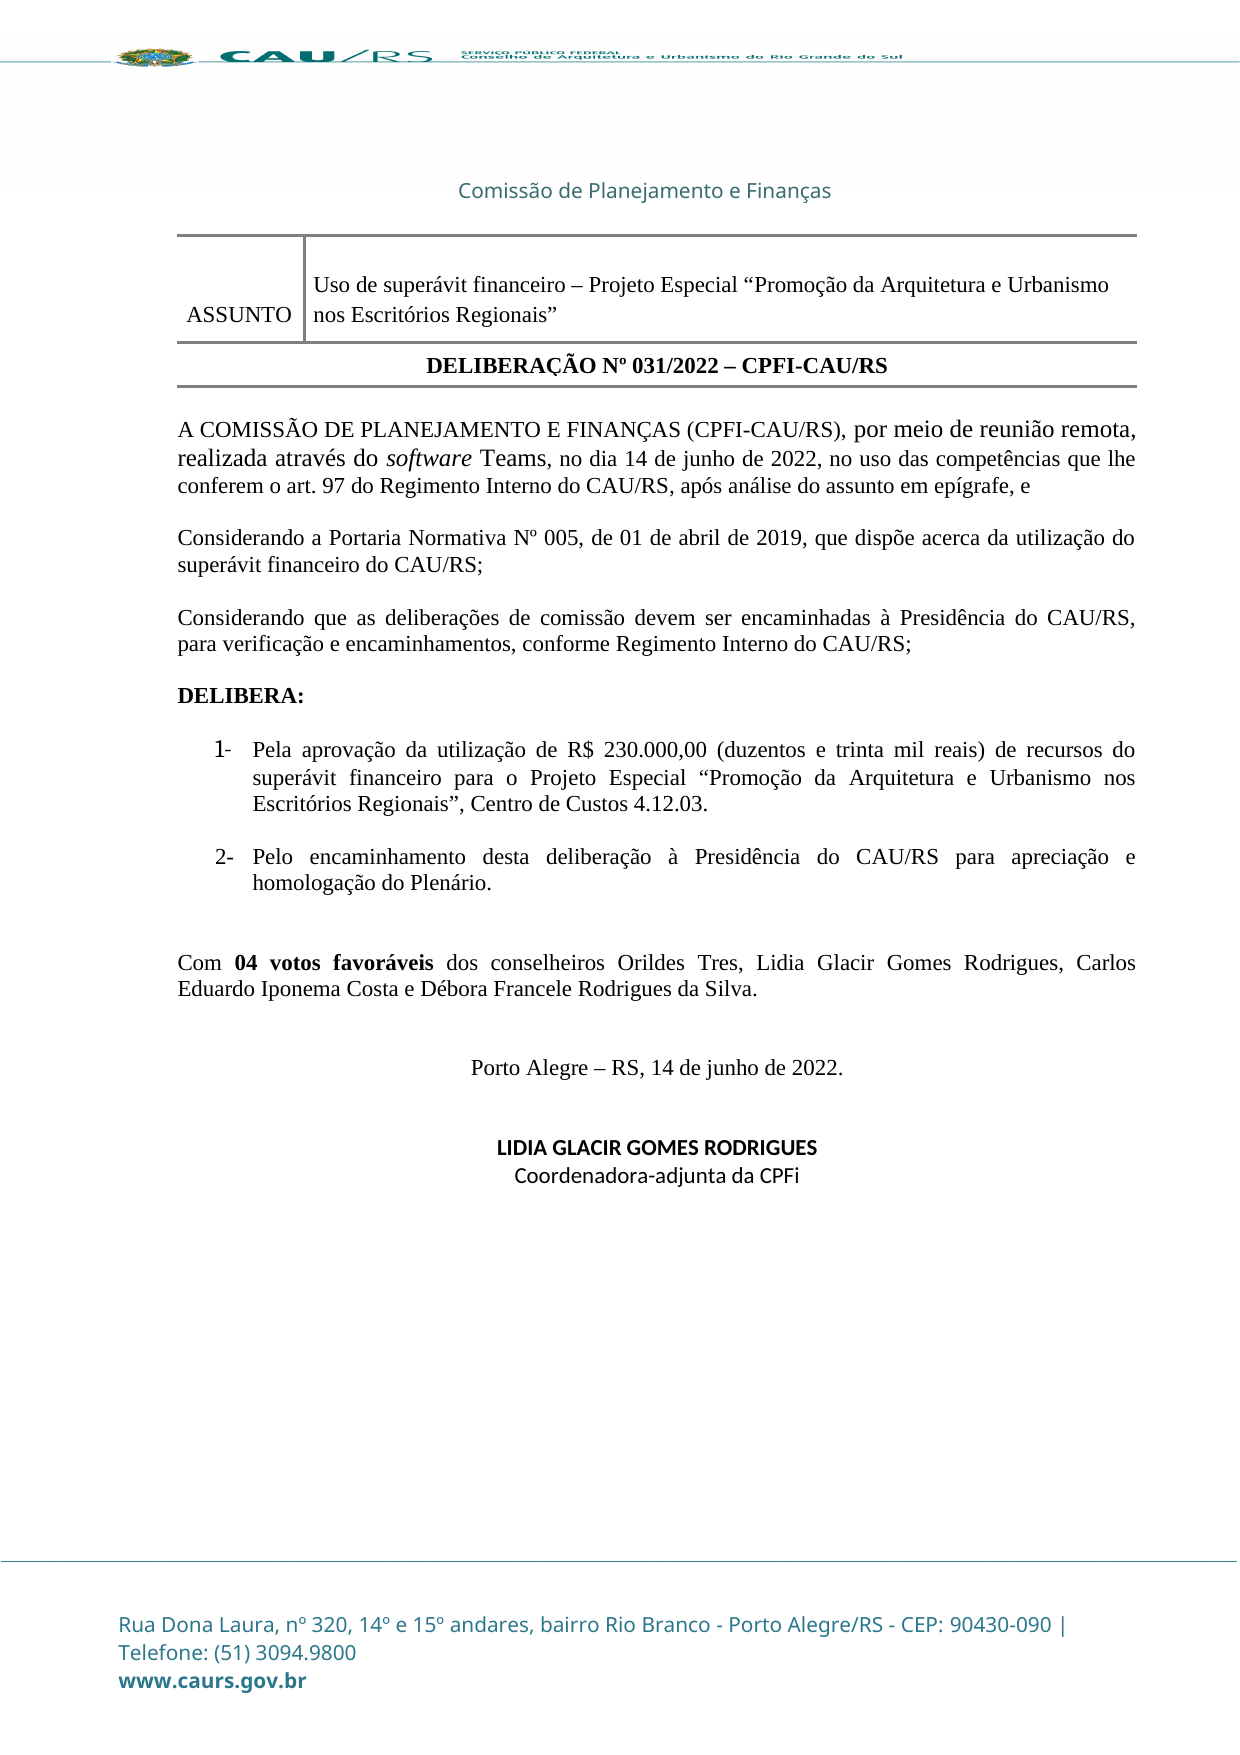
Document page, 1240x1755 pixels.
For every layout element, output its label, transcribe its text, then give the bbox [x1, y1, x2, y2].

table_header Uso de superávit financeiro – Projeto Especial “Promoção da Arquitetura e Urbanismo nos Escritórios Regionais” [306, 237, 1137, 341]
text DELIBERA: [177, 683, 1137, 709]
list Pelo encaminhamento desta deliberação à Presidência do CAU/RS para apreciação e homologação do Plenário. [215, 843, 1137, 896]
text Considerando a Portaria Normativa Nº 005, de 01 de abril de 2019, que dispõe acerca da utilização do superávit financeiro do CAU/RS; [177, 524, 1137, 577]
table_header ASSUNTO [177, 237, 303, 341]
text LIDIA GLACIR GOMES RODRIGUES [177, 1133, 1137, 1161]
text A COMISSÃO DE PLANEJAMENTO E FINANÇAS (CPFI-CAU/RS), por meio de reunião remota, realizada através do software Teams, no dia 14 de junho de 2022, no uso das competências que lhe conferem o art. 97 do Regimento Interno do CAU/RS, após análise do assunto em epígrafe, e [177, 414, 1137, 498]
text Coordenadora-adjunta da CPFi [177, 1161, 1137, 1189]
list Pela aprovação da utilização de R$ 230.000,00 (duzentos e trinta mil reais) de recursos do superávit financeiro para o Projeto Especial “Promoção da Arquitetura e Urbanismo nos Escritórios Regionais”, Centro de Custos 4.12.03. [215, 735, 1137, 817]
text Com 04 votos favoráveis dos conselheiros Orildes Tres, Lidia Glacir Gomes Rodrigues, Carlos Eduardo Iponema Costa e Débora Francele Rodrigues da Silva. [177, 948, 1137, 1001]
table_cell DELIBERAÇÃO Nº 031/2022 – CPFI-CAU/RS [177, 344, 1137, 385]
text Porto Alegre – RS, 14 de junho de 2022. [177, 1054, 1137, 1080]
text Considerando que as deliberações de comissão devem ser encaminhadas à Presidência do CAU/RS, para verificação e encaminhamentos, conforme Regimento Interno do CAU/RS; [177, 603, 1137, 656]
